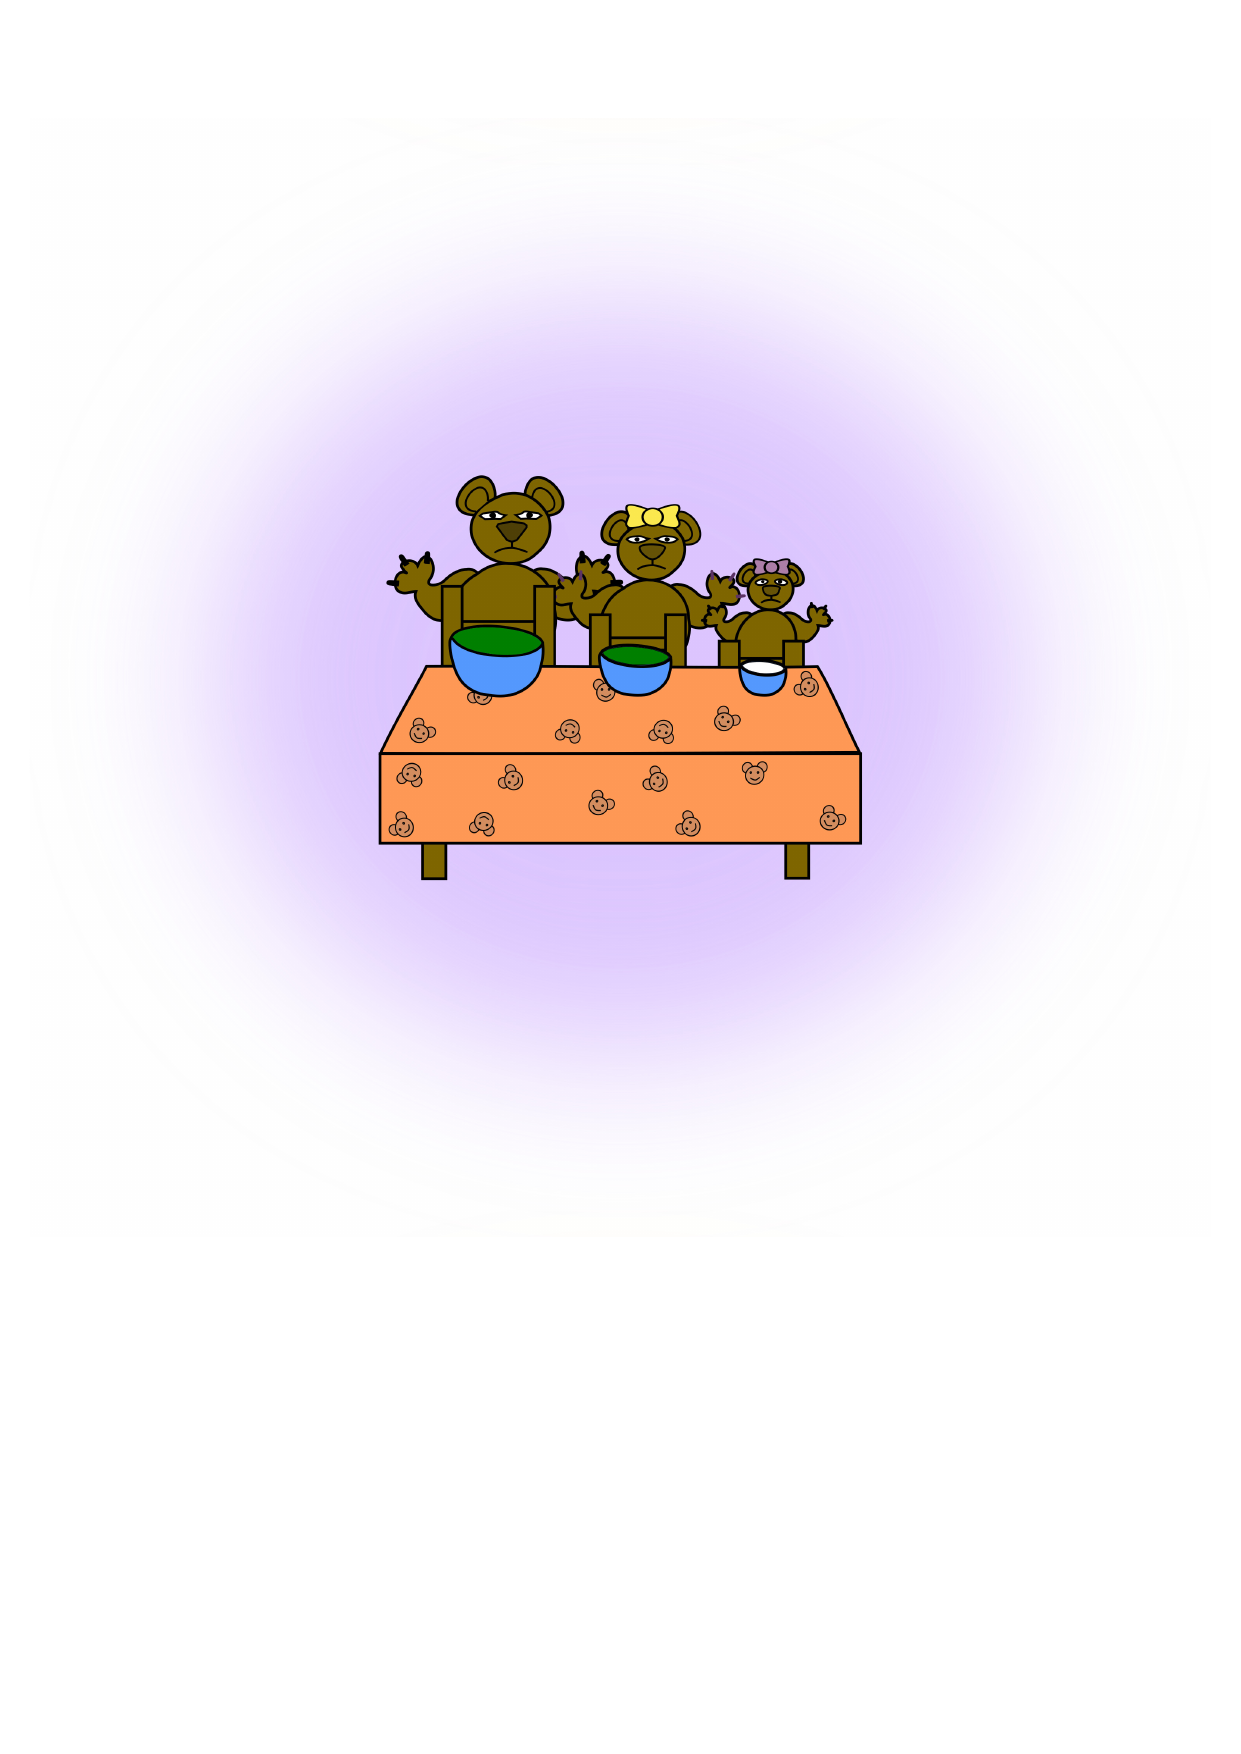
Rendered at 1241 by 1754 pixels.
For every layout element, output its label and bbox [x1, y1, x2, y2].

picture [29, 118, 1211, 1237]
